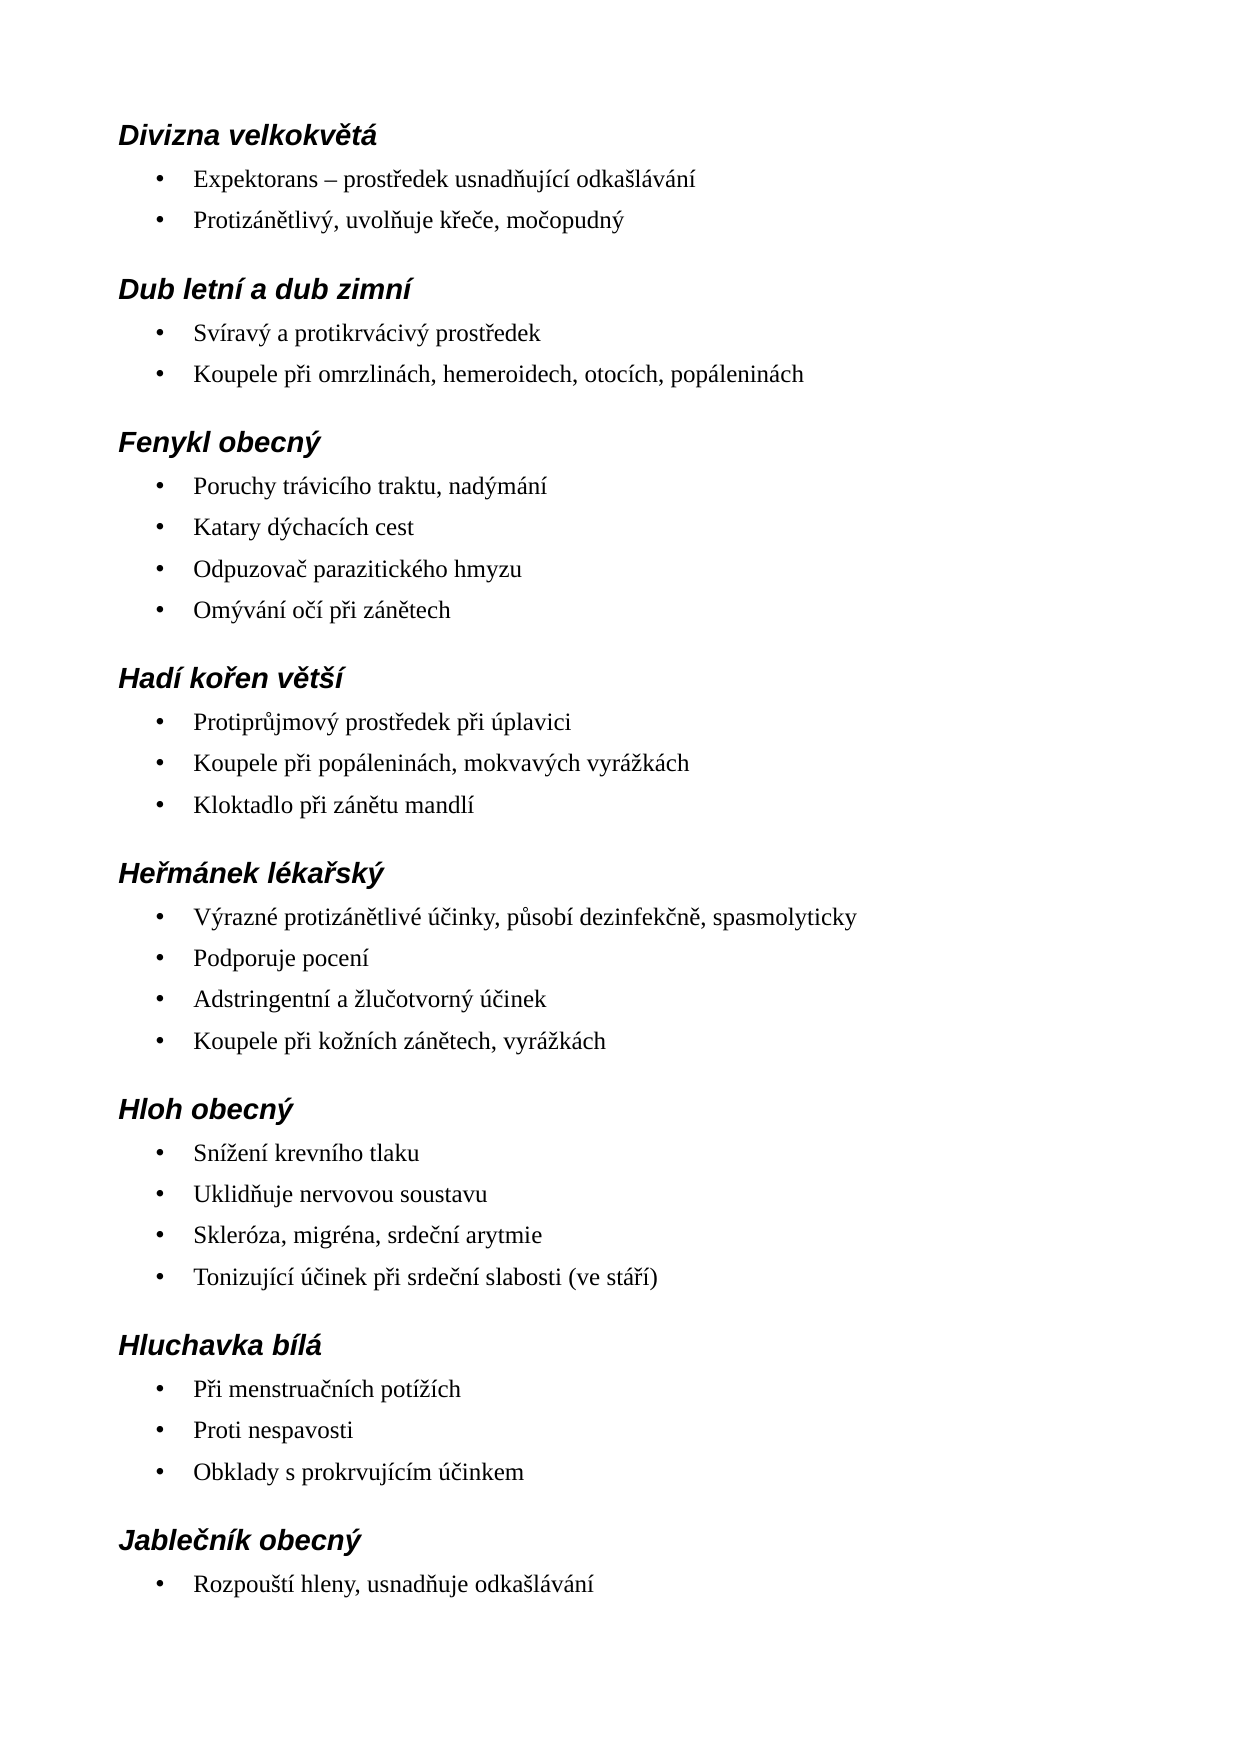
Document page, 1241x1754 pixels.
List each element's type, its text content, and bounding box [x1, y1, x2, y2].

subtitle Hloh obecný [118, 1092, 1122, 1126]
list Výrazné protizánětlivé účinky, působí dezinfekčně, spasmolyticky [156, 902, 1122, 931]
subtitle Dub letní a dub zimní [118, 272, 1122, 305]
list Odpuzovač parazitického hmyzu [156, 554, 1122, 582]
list Poruchy trávicího traktu, nadýmání [156, 471, 1122, 500]
list Skleróza, migréna, srdeční arytmie [156, 1221, 1122, 1249]
list Uklidňuje nervovou soustavu [156, 1179, 1122, 1208]
list Rozpouští hleny, usnadňuje odkašlávání [156, 1569, 1122, 1598]
list Omývání očí při zánětech [156, 595, 1122, 624]
list Snížení krevního tlaku [156, 1138, 1122, 1167]
subtitle Hluchavka bílá [118, 1328, 1122, 1362]
list Kloktadlo při zánětu mandlí [156, 790, 1122, 818]
subtitle Divizna velkokvětá [118, 118, 1122, 152]
list Podporuje pocení [156, 943, 1122, 972]
list Proti nespavosti [156, 1415, 1122, 1444]
list Koupele při kožních zánětech, vyrážkách [156, 1026, 1122, 1054]
list Katary dýchacích cest [156, 512, 1122, 541]
subtitle Fenykl obecný [118, 425, 1122, 459]
list Koupele při popáleninách, mokvavých vyrážkách [156, 748, 1122, 777]
list Obklady s prokrvujícím účinkem [156, 1457, 1122, 1485]
list Při menstruačních potížích [156, 1374, 1122, 1403]
subtitle Jablečník obecný [118, 1523, 1122, 1556]
list Expektorans – prostředek usnadňující odkašlávání [156, 164, 1122, 193]
list Tonizující účinek při srdeční slabosti (ve stáří) [156, 1262, 1122, 1291]
subtitle Hadí kořen větší [118, 661, 1122, 695]
list Protiprůjmový prostředek při úplavici [156, 707, 1122, 736]
subtitle Heřmánek lékařský [118, 856, 1122, 889]
list Koupele při omrzlinách, hemeroidech, otocích, popáleninách [156, 359, 1122, 388]
list Protizánětlivý, uvolňuje křeče, močopudný [156, 205, 1122, 234]
list Adstringentní a žlučotvorný účinek [156, 984, 1122, 1013]
list Svíravý a protikrvácivý prostředek [156, 318, 1122, 346]
